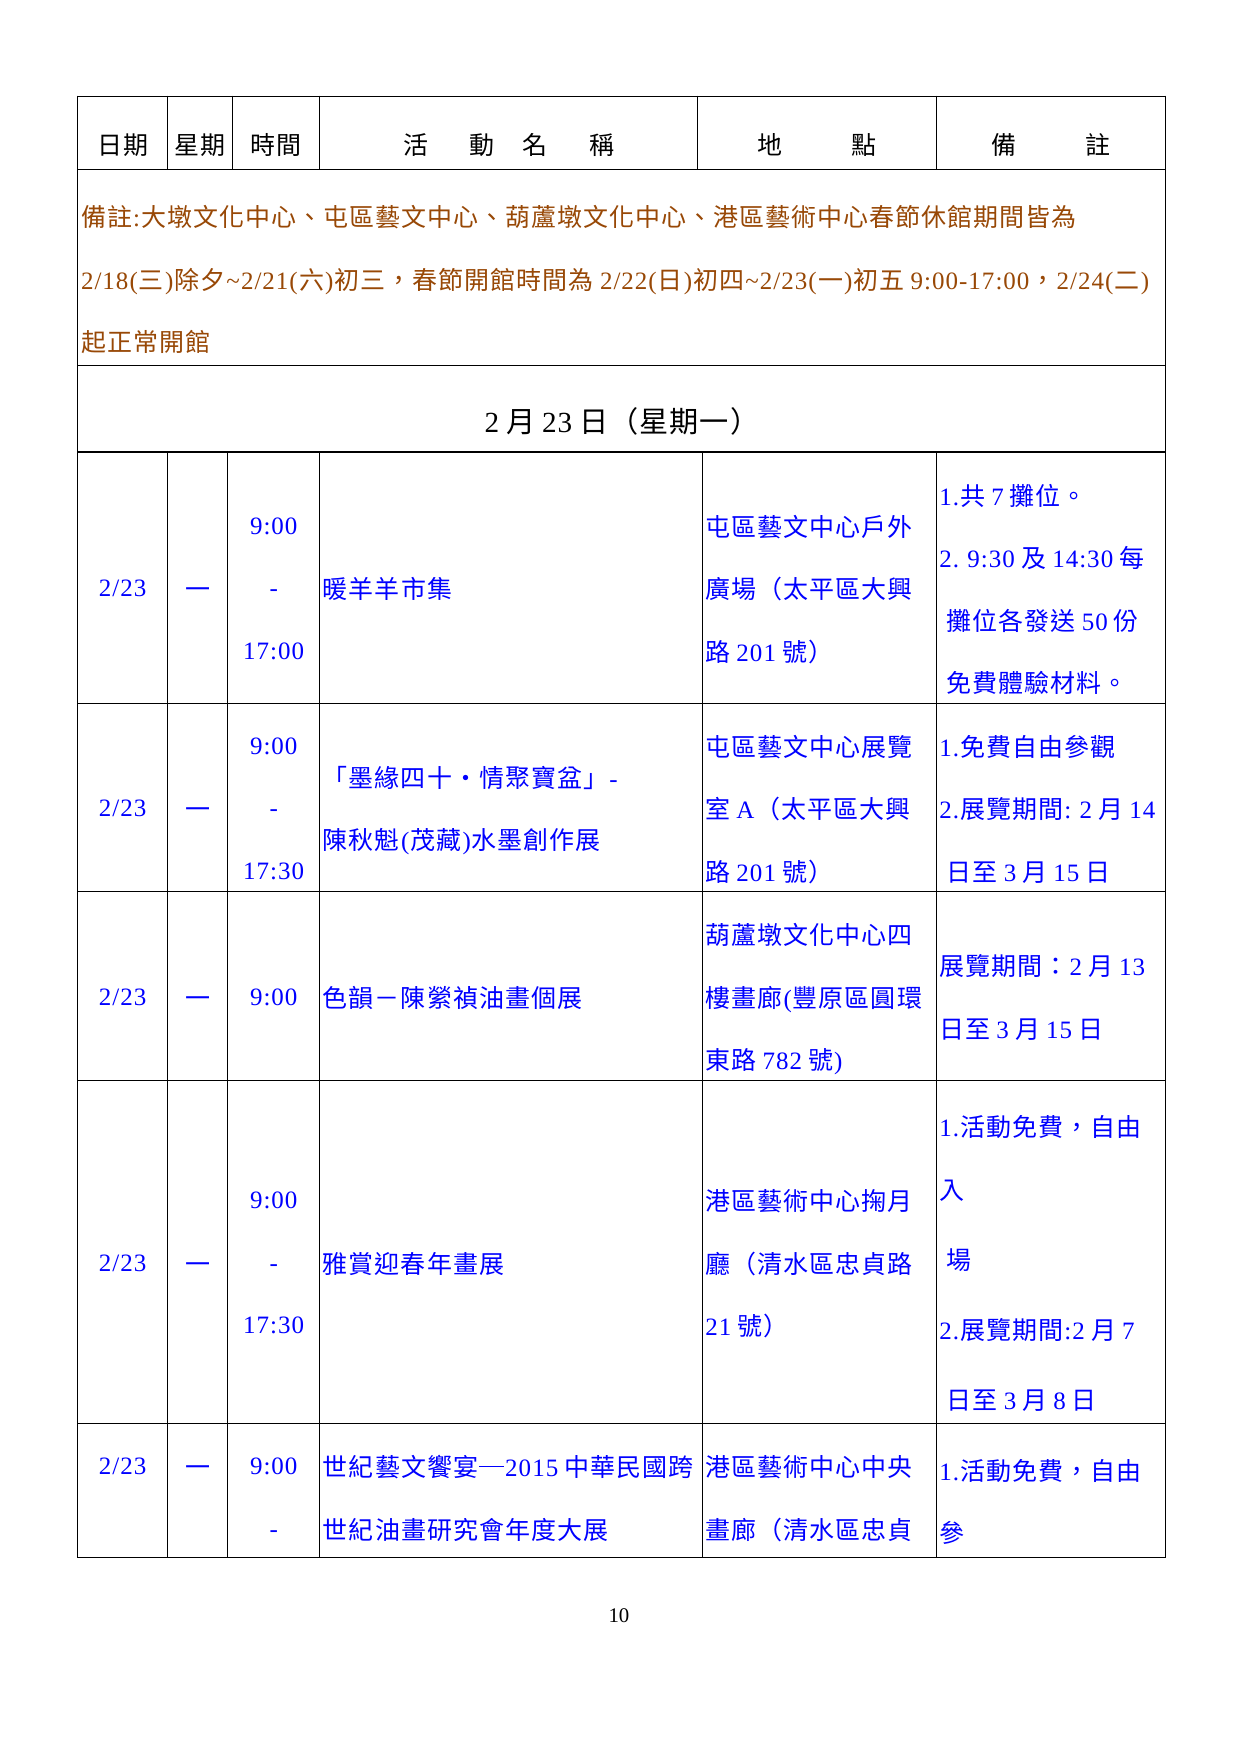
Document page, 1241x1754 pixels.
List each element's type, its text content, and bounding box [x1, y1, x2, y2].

table_header 活 動 名 稱 [320, 97, 697, 169]
table_cell 2/23 [78, 892, 167, 1079]
table_cell 暖羊羊市集 [320, 453, 702, 702]
table_cell 9:00 - 17:30 [228, 1081, 319, 1423]
table_cell 色韻－陳縈禎油畫個展 [320, 892, 702, 1079]
table_cell 屯區藝文中心戶外廣場（太平區大興路201號） [703, 453, 936, 702]
table_header 時間 [233, 97, 319, 169]
table_cell 9:00 [228, 892, 319, 1079]
table_cell 1.活動免費，自由入 場 2.展覽期間:2月7 日至3月8日 [937, 1081, 1165, 1423]
table_cell 2/23 [78, 1081, 167, 1423]
table_cell 1.活動免費，自由參 [937, 1424, 1165, 1557]
table_cell 備註:大墩文化中心、屯區藝文中心、葫蘆墩文化中心、港區藝術中心春節休館期間皆為2/18(三)除夕~2/21(六)初三，春節開館時間為2/22(日)初四~2/23(一)初五9:00-17:00，2/24(二)起正常開館 [78, 170, 1165, 365]
table_cell 一 [168, 704, 227, 891]
table_cell 屯區藝文中心展覽室A（太平區大興路201號） [703, 704, 936, 891]
table_header 備 註 [937, 97, 1165, 169]
table_cell 2/23 [78, 453, 167, 702]
table_cell 「墨緣四十‧情聚寶盆」- 陳秋魁(茂藏)水墨創作展 [320, 704, 702, 891]
table_cell 9:00 [228, 1424, 319, 1557]
table_header 地 點 [698, 97, 936, 169]
table_cell 9:00 - 17:30 [228, 704, 319, 891]
table_cell 葫蘆墩文化中心四樓畫廊(豐原區圓環東路782號) [703, 892, 936, 1079]
table_cell 一 [168, 892, 227, 1079]
table_cell 一 [168, 1424, 227, 1557]
table_cell 2月23日（星期一） [78, 366, 1165, 451]
table_cell 展覽期間：2月13日至3月15日 [937, 892, 1165, 1079]
table_header 星期 [168, 97, 232, 169]
table_cell 一 [168, 453, 227, 702]
table_cell 一 [168, 1081, 227, 1423]
table_cell 9:00 - 17:00 [228, 453, 319, 702]
table_cell 港區藝術中心掬月廳（清水區忠貞路21號） [703, 1081, 936, 1423]
table_header 日期 [78, 97, 167, 169]
table_cell 世紀藝文饗宴─2015中華民國跨世紀油畫研究會年度大展 [320, 1424, 702, 1557]
table_cell 1.共7攤位。 2. 9:30及14:30每 攤位各發送50份 免費體驗材料。 [937, 453, 1165, 702]
table_cell 2/23 [78, 704, 167, 891]
table_cell 雅賞迎春年畫展 [320, 1081, 702, 1423]
table_cell 1.免費自由參觀 2.展覽期間: 2月14 日至3月15日 [937, 704, 1165, 891]
table_cell 港區藝術中心中央畫廊（清水區忠貞 [703, 1424, 936, 1557]
table_cell 2/23 [78, 1424, 167, 1557]
